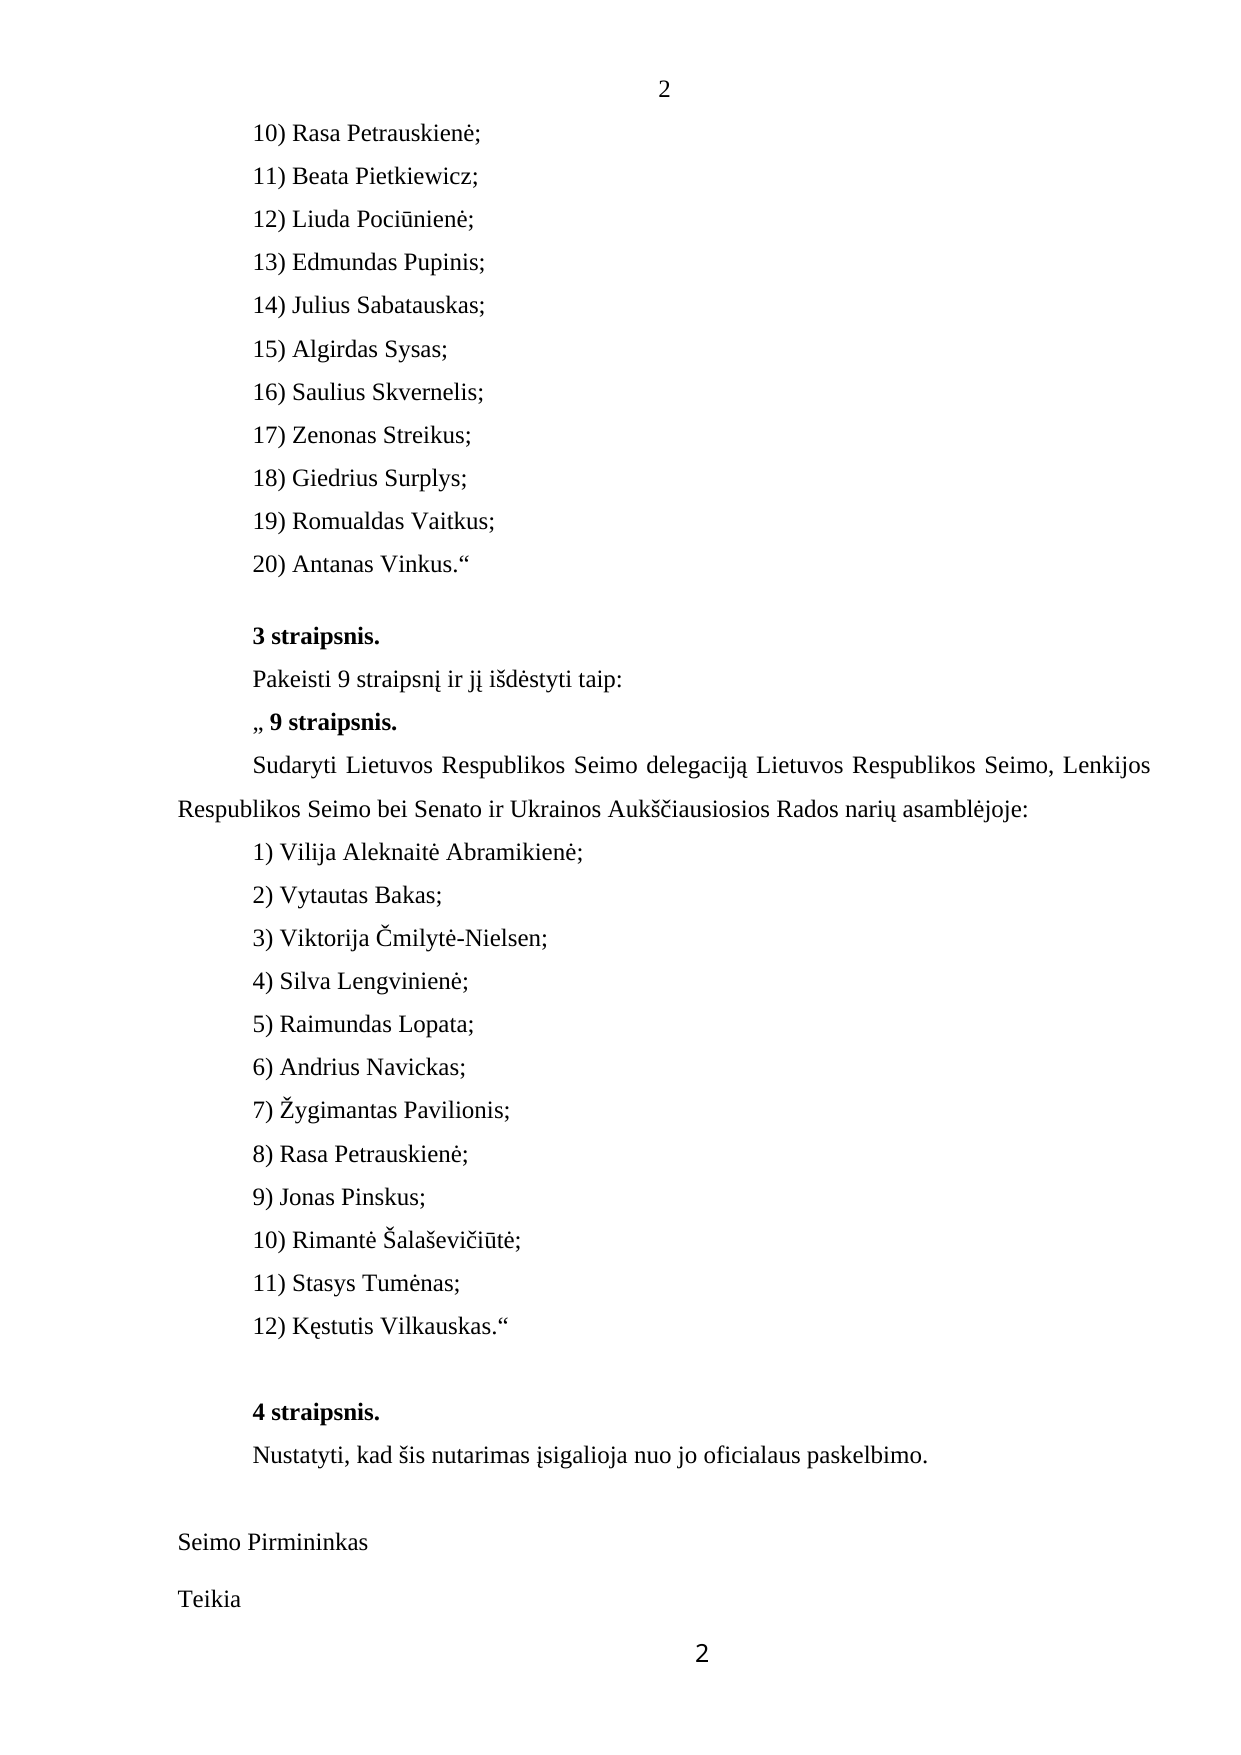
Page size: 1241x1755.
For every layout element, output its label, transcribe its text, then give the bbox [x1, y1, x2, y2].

text 16) Saulius Skvernelis; [177, 377, 1152, 406]
text 5) Raimundas Lopata; [177, 1009, 1152, 1038]
text 11) Stasys Tumėnas; [177, 1268, 1152, 1297]
text 19) Romualdas Vaitkus; [177, 506, 1152, 535]
text 17) Zenonas Streikus; [177, 420, 1152, 449]
text 12) Liuda Pociūnienė; [177, 204, 1152, 233]
text 10) Rasa Petrauskienė; [177, 118, 1152, 147]
text 10) Rimantė Šalaševičiūtė; [177, 1225, 1152, 1254]
text 6) Andrius Navickas; [177, 1052, 1152, 1081]
text Teikia [177, 1584, 1152, 1613]
text 7) Žygimantas Pavilionis; [177, 1096, 1152, 1124]
text 12) Kęstutis Vilkauskas.“ [177, 1311, 1152, 1340]
text 11) Beata Pietkiewicz; [177, 161, 1152, 190]
text Seimo Pirmininkas [177, 1527, 1152, 1556]
text 8) Rasa Petrauskienė; [177, 1139, 1152, 1167]
text 9) Jonas Pinskus; [177, 1182, 1152, 1211]
text Pakeisti 9 straipsnį ir jį išdėstyti taip: [177, 664, 1152, 693]
text 2) Vytautas Bakas; [177, 880, 1152, 909]
text 13) Edmundas Pupinis; [177, 247, 1152, 276]
text 3) Viktorija Čmilytė-Nielsen; [177, 923, 1152, 952]
text Sudaryti Lietuvos Respublikos Seimo delegaciją Lietuvos Respublikos Seimo, Lenkijos Respublikos Seimo bei Senato ir Ukrainos Aukščiausiosios Rados narių asamblėjoje: [177, 751, 1152, 822]
text 4) Silva Lengvinienė; [177, 966, 1152, 995]
text 20) Antanas Vinkus.“ [177, 549, 1152, 578]
text 4 straipsnis. [177, 1397, 1152, 1426]
text Nustatyti, kad šis nutarimas įsigalioja nuo jo oficialaus paskelbimo. [177, 1441, 1152, 1469]
text 18) Giedrius Surplys; [177, 463, 1152, 492]
text 3 straipsnis. [177, 621, 1152, 650]
text „ 9 straipsnis. [177, 707, 1152, 736]
text 1) Vilija Aleknaitė Abramikienė; [177, 837, 1152, 866]
text 15) Algirdas Sysas; [177, 334, 1152, 362]
text 14) Julius Sabatauskas; [177, 291, 1152, 319]
